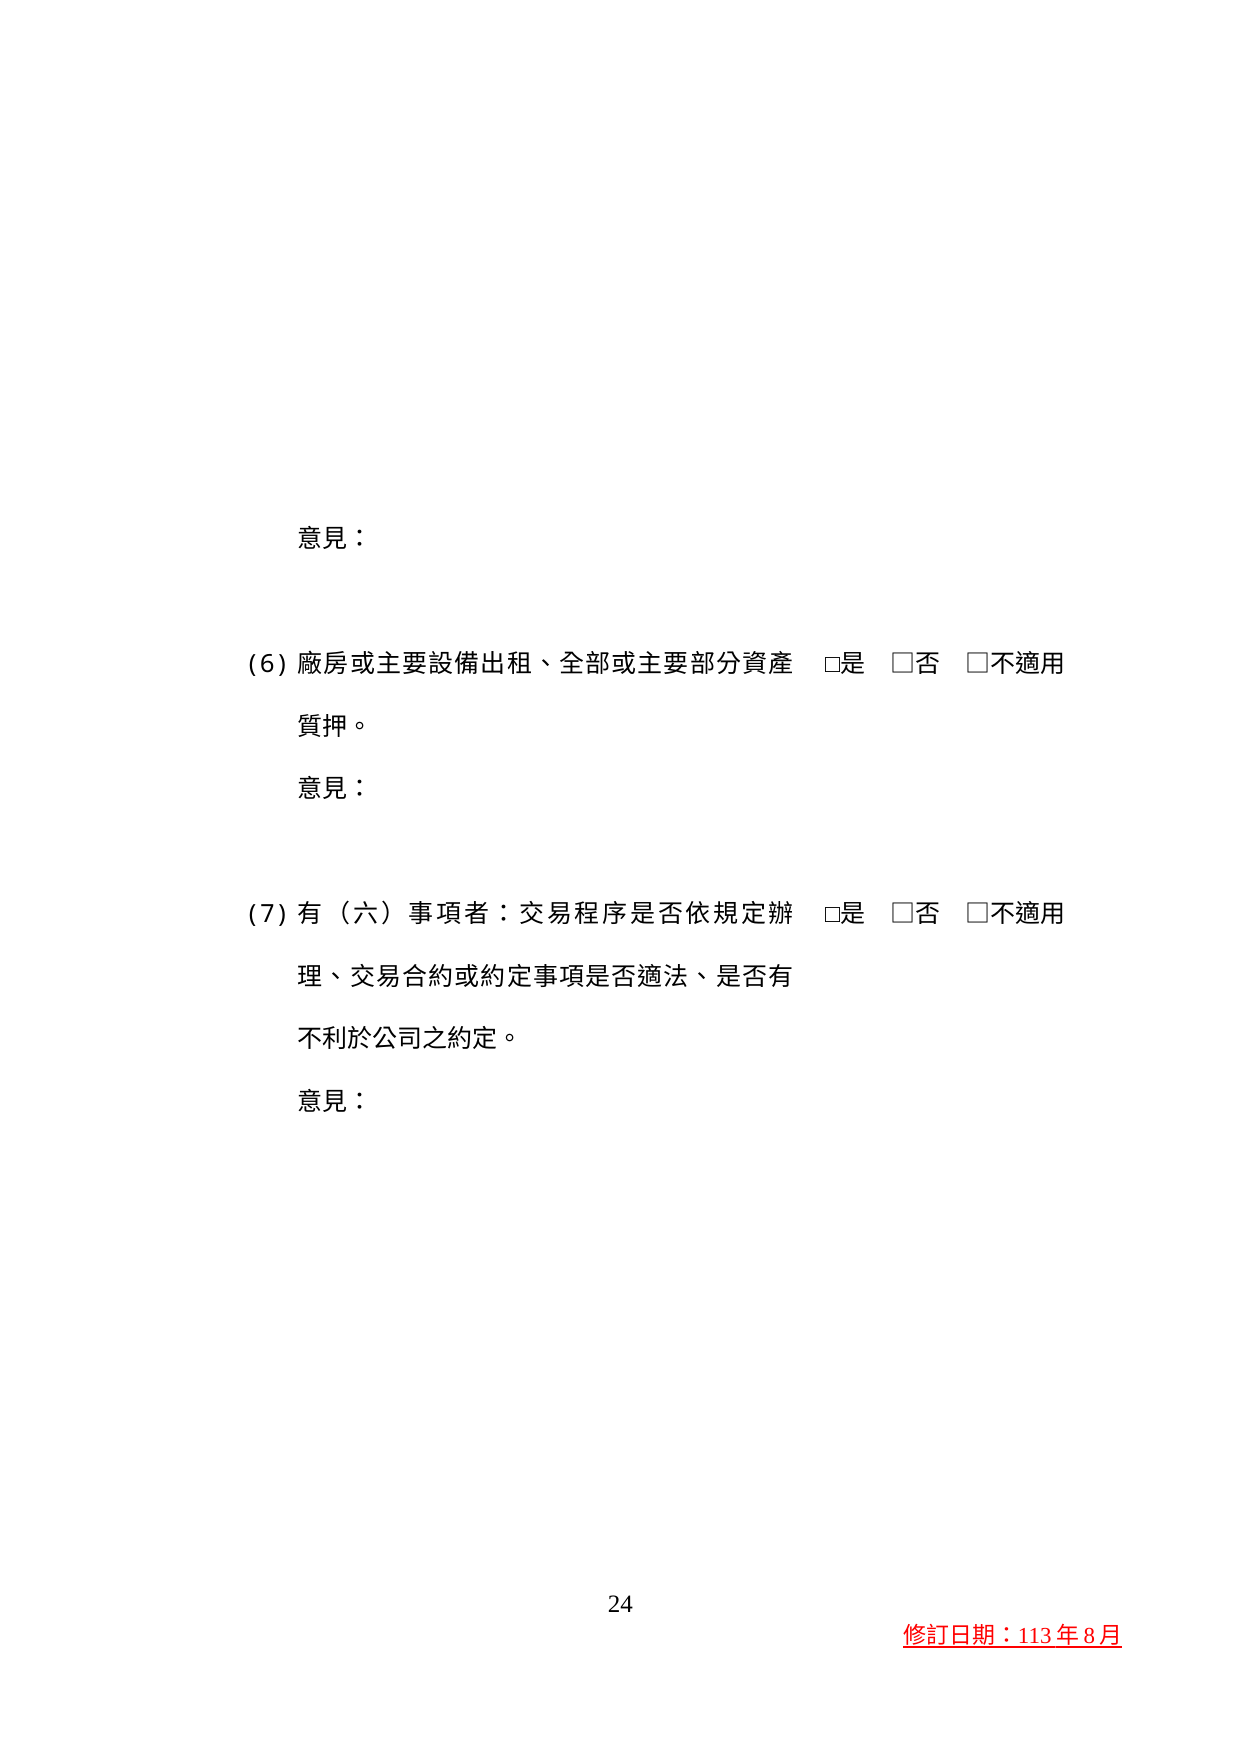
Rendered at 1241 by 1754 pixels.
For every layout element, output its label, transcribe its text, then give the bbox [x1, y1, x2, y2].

table_cell 發行公司最近二年度及本年度截至申請時，是否未發生下列事項： 存款不足之退票、拒絕往來或其他喪失債信之情事。 意見： 重大訴訟、非訟、行政處分、行政爭訟、保全程序、強制執行或行政調查事件。 意見： 董事、監察人、總經理、實質負責人、持股超過股份總額百分之十之股東及從屬公司之訴訟、非訟、行政爭訟事件或行政調查事件，其結果可能對股東權益或證券價格有重大影響。 意見： 有前揭任一事項者，是否依規定於公開說明書中揭露。 意見： 嚴重減產或全部或部分停工。 意見： 廠房或主要設備出租、全部或主要部分資產質押。 意見： 有（六）事項者：交易程序是否依規定辦理、交易合約或約定事項是否適法、是否有不利於公司之約定。 意見： 締結、變更或終止關於出租全部營業，委託經營或與他人經常共同經營之契約。 意見： 讓與全部或主要部分之營業或財產。 意見： 受讓他人全部營業或財產，對公司營運有重大影響。 意見： 有合併、收購、分割或因分割而受讓之情形者。 意見： 有(八)、(九)、(十)、(十一)任一事項者：是否適法。是否未有不利於公司之情事。 意見： 法院依公司法第二百八十七條第一項第五款規定裁定股票禁止轉讓。 意見： 董事長、總經理或三分之一以上董事發生變動者。 意見： 變更簽證會計師。但變更事由係會計師事務所內部調整者，不包括在內。 意見： 重要備忘錄、策略聯盟或其他業務合作計畫或重要契約之簽訂、變更、終止或解除、改變業務計畫之重要內容、完成新產品開發、試驗之產品已開發成功且正式進入量產階段、取得或出讓專利權、商標專用權、著作權或其他智慧財產權之交易，對公司財務或業務有重大影響者。 意見： 其他足以影響公司繼續營運之重大情事。 意見： [233, 495, 806, 1182]
table_cell □是 □否 □不適用 □是 □否 □不適用 [806, 495, 1084, 1182]
table_cell [156, 495, 233, 1182]
